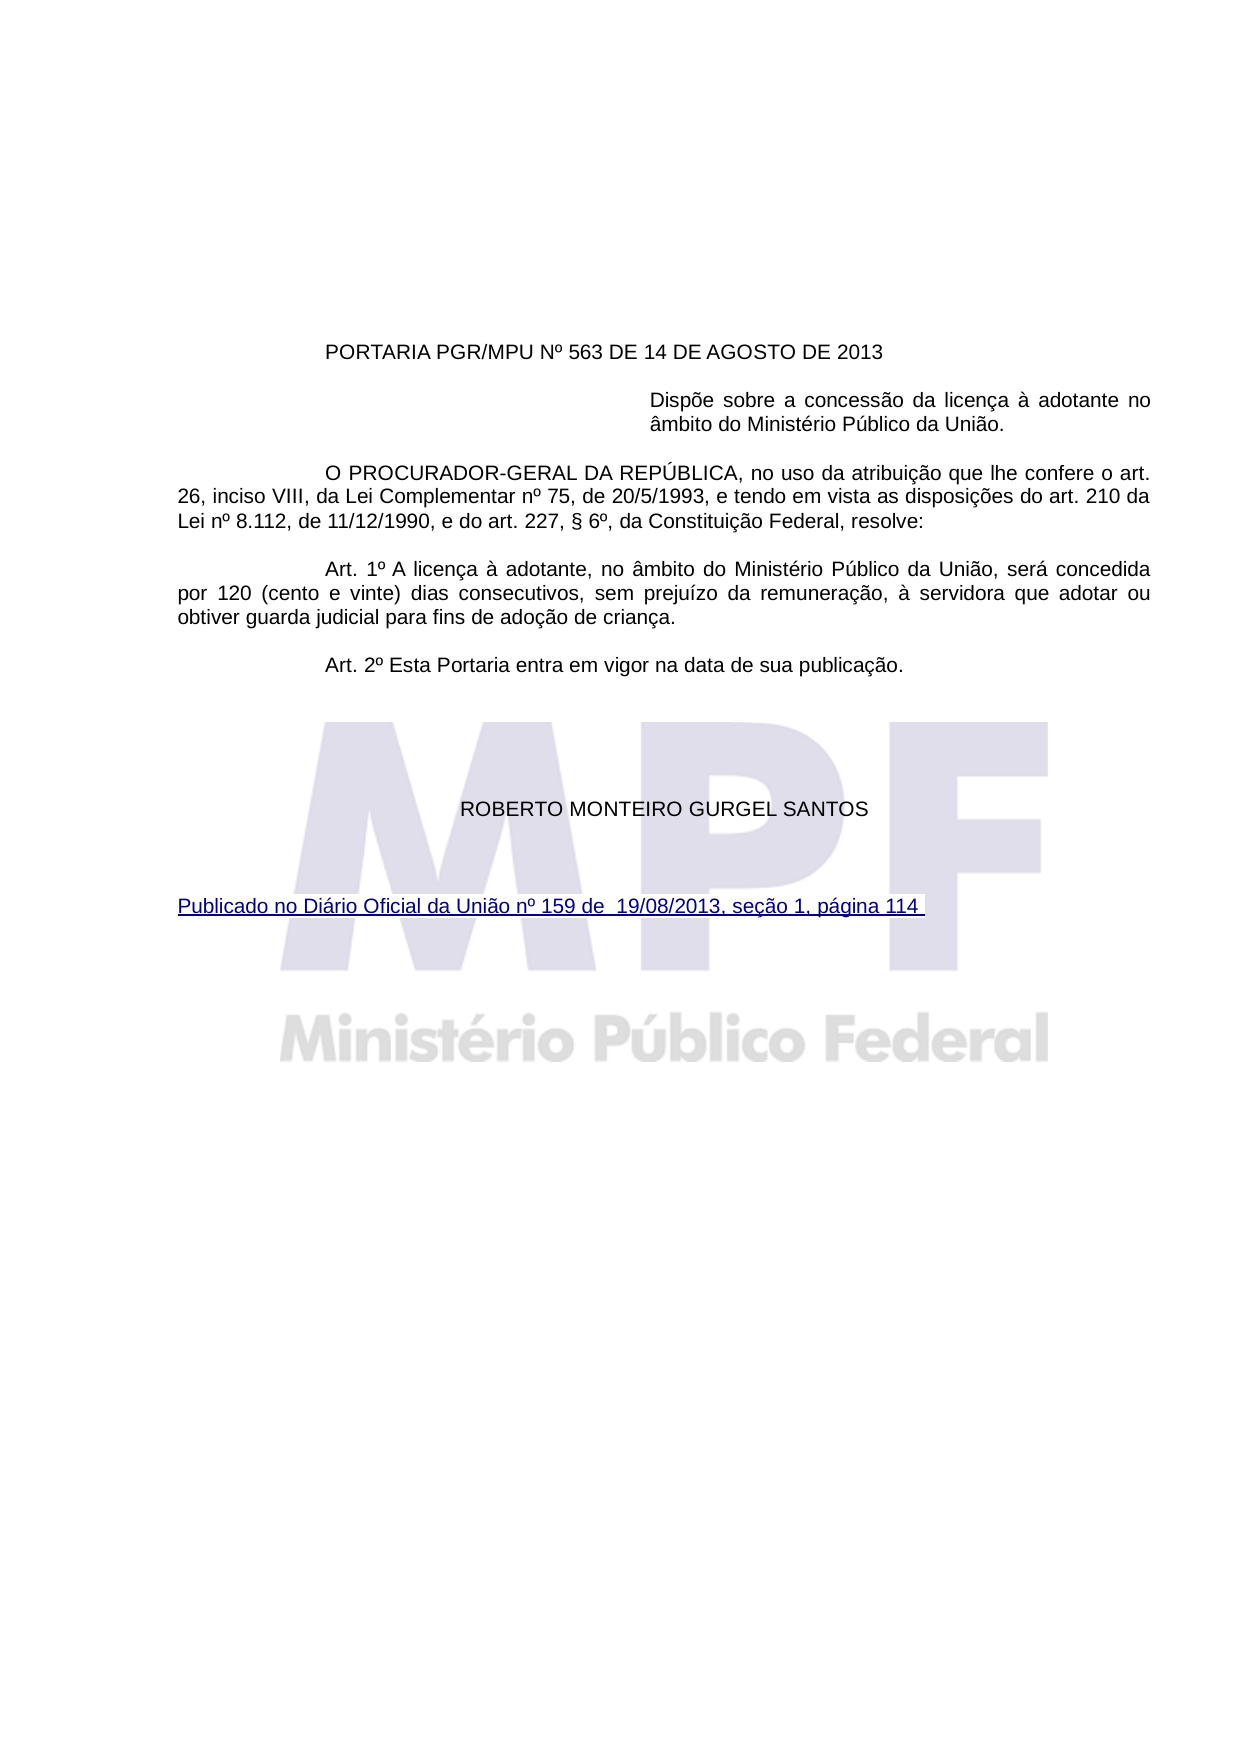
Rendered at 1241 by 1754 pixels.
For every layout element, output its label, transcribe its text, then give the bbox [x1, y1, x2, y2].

text Art. 2º Esta Portaria entra em vigor na data de sua publicação. [177, 653, 1152, 677]
text O PROCURADOR-GERAL DA REPÚBLICA, no uso da atribuição que lhe confere o art. 26, inciso VIII, da Lei Complementar nº 75, de 20/5/1993, e tendo em vista as disposições do art. 210 da Lei nº 8.112, de 11/12/1990, e do art. 227, § 6º, da Constituição Federal, resolve: [177, 460, 1152, 533]
text Dispõe sobre a concessão da licença à adotante no âmbito do Ministério Público da União. [649, 388, 1152, 436]
picture [280, 918, 1049, 1062]
text Art. 1º A licença à adotante, no âmbito do Ministério Público da União, será concedida por 120 (cento e vinte) dias consecutivos, sem prejuízo da remuneração, à servidora que adotar ou obtiver guarda judicial para fins de adoção de criança. [177, 557, 1152, 629]
text Publicado no Diário Oficial da União nº 159 de 19/08/2013, seção 1, página 114 [177, 893, 1152, 918]
text PORTARIA PGR/MPU Nº 563 DE 14 DE AGOSTO DE 2013 [177, 340, 1152, 364]
picture [280, 722, 1049, 797]
picture [280, 821, 1049, 893]
text ROBERTO MONTEIRO GURGEL SANTOS [177, 797, 1152, 821]
